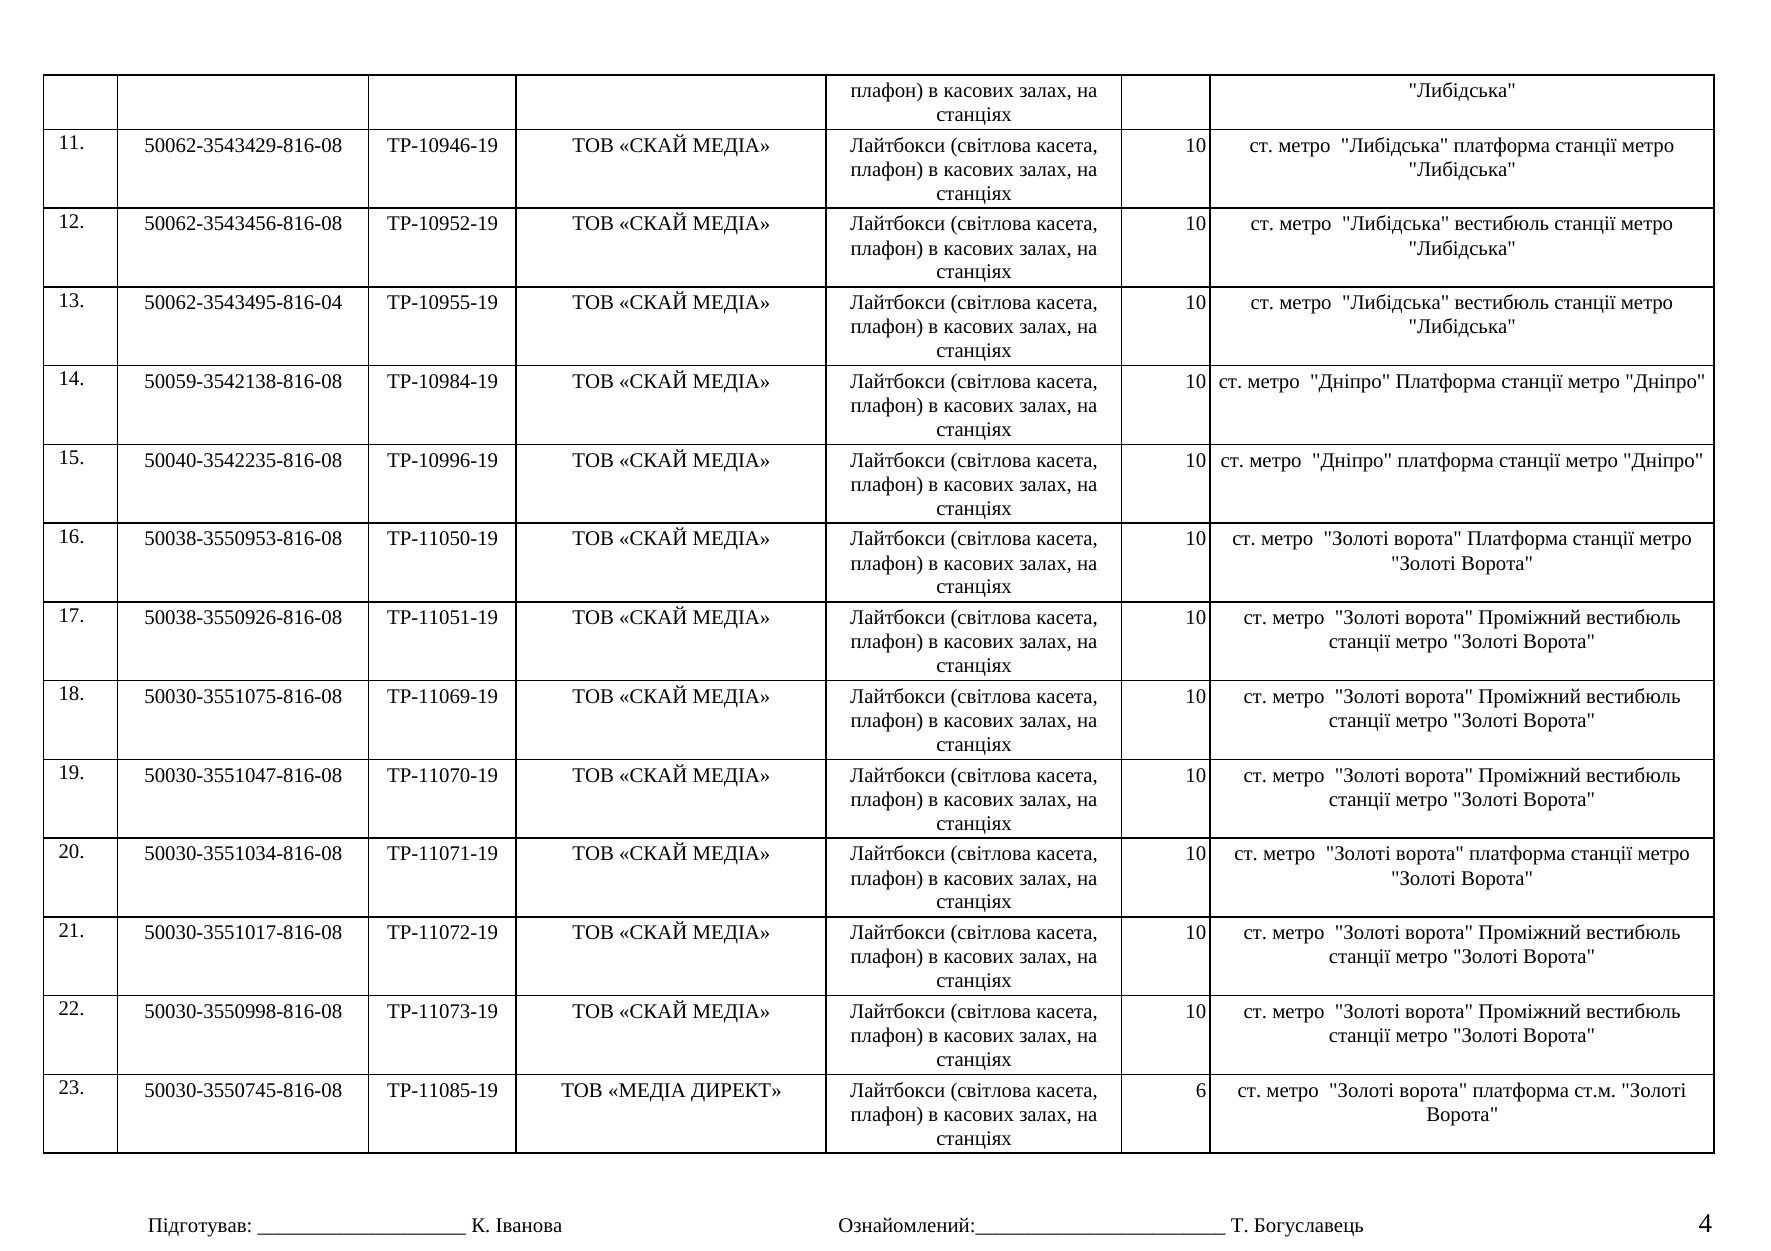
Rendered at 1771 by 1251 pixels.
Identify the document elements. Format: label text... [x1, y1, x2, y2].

table_cell Лайтбокси (світлова касета, плафон) в касових залах, на станціях [827, 996, 1121, 1073]
table_cell Лайтбокси (світлова касета, плафон) в касових залах, на станціях [827, 209, 1121, 286]
table_cell 50040-3542235-816-08 [118, 445, 368, 522]
table_cell [44, 760, 117, 837]
table_cell 10 [1122, 681, 1209, 758]
table_cell ТОВ «СКАЙ МЕДІА» [517, 445, 825, 522]
table_cell ТР-11070-19 [369, 760, 515, 837]
table_cell ТОВ «СКАЙ МЕДІА» [517, 366, 825, 443]
table_cell ст. метро "Золоті ворота" платформа станції метро "Золоті Ворота" [1211, 839, 1713, 916]
table_cell [44, 603, 117, 680]
table_cell ТОВ «СКАЙ МЕДІА» [517, 839, 825, 916]
table_cell [44, 445, 117, 522]
table_cell ТОВ «СКАЙ МЕДІА» [517, 524, 825, 601]
table_cell 10 [1122, 524, 1209, 601]
table_cell [44, 681, 117, 758]
table_cell 50038-3550953-816-08 [118, 524, 368, 601]
table_cell ст. метро "Либідська" вестибюль станції метро "Либідська" [1211, 209, 1713, 286]
table_cell [44, 76, 117, 128]
table_cell ТОВ «СКАЙ МЕДІА» [517, 130, 825, 207]
table_cell ст. метро "Золоті ворота" Платформа станції метро "Золоті Ворота" [1211, 524, 1713, 601]
table_cell Лайтбокси (світлова касета, плафон) в касових залах, на станціях [827, 918, 1121, 995]
table_cell 10 [1122, 288, 1209, 365]
table_cell [517, 76, 825, 128]
table_cell Лайтбокси (світлова касета, плафон) в касових залах, на станціях [827, 366, 1121, 443]
table_cell ст. метро "Золоті ворота" Проміжний вестибюль станції метро "Золоті Ворота" [1211, 918, 1713, 995]
table_cell [44, 996, 117, 1073]
table_cell 50030-3551017-816-08 [118, 918, 368, 995]
table_cell Лайтбокси (світлова касета, плафон) в касових залах, на станціях [827, 839, 1121, 916]
table_cell [44, 524, 117, 601]
table_cell ст. метро "Золоті ворота" Проміжний вестибюль станції метро "Золоті Ворота" [1211, 996, 1713, 1073]
table_cell ТОВ «СКАЙ МЕДІА» [517, 288, 825, 365]
table_cell ТР-10984-19 [369, 366, 515, 443]
table_cell ТР-11073-19 [369, 996, 515, 1073]
table_cell ТР-11072-19 [369, 918, 515, 995]
table_cell ТР-10952-19 [369, 209, 515, 286]
table_cell ТР-11085-19 [369, 1075, 515, 1152]
table_cell ТОВ «СКАЙ МЕДІА» [517, 603, 825, 680]
table_cell ст. метро "Либідська" платформа станції метро "Либідська" [1211, 130, 1713, 207]
table_cell ст. метро "Золоті ворота" платформа ст.м. "Золоті Ворота" [1211, 1075, 1713, 1152]
table_cell [1122, 76, 1209, 128]
table_cell Лайтбокси (світлова касета, плафон) в касових залах, на станціях [827, 524, 1121, 601]
table_cell 10 [1122, 445, 1209, 522]
table_cell 50059-3542138-816-08 [118, 366, 368, 443]
table_cell плафон) в касових залах, на станціях [827, 76, 1121, 128]
table_cell Лайтбокси (світлова касета, плафон) в касових залах, на станціях [827, 1075, 1121, 1152]
table_cell 10 [1122, 918, 1209, 995]
table_cell [44, 209, 117, 286]
table_cell ТР-10996-19 [369, 445, 515, 522]
table_cell 50062-3543429-816-08 [118, 130, 368, 207]
table_cell 6 [1122, 1075, 1209, 1152]
table_cell ТОВ «СКАЙ МЕДІА» [517, 996, 825, 1073]
table_cell 50030-3551047-816-08 [118, 760, 368, 837]
table_cell 10 [1122, 839, 1209, 916]
table_cell [44, 918, 117, 995]
table_cell Лайтбокси (світлова касета, плафон) в касових залах, на станціях [827, 445, 1121, 522]
table_cell 10 [1122, 760, 1209, 837]
table_cell ТР-11050-19 [369, 524, 515, 601]
table_cell Лайтбокси (світлова касета, плафон) в касових залах, на станціях [827, 130, 1121, 207]
table_cell [44, 288, 117, 365]
table_cell ТОВ «СКАЙ МЕДІА» [517, 681, 825, 758]
table_cell ст. метро "Дніпро" Платформа станції метро "Дніпро" [1211, 366, 1713, 443]
table_cell Лайтбокси (світлова касета, плафон) в касових залах, на станціях [827, 288, 1121, 365]
table_cell Лайтбокси (світлова касета, плафон) в касових залах, на станціях [827, 681, 1121, 758]
table_cell ТР-10946-19 [369, 130, 515, 207]
table_cell ТР-11051-19 [369, 603, 515, 680]
table_cell [44, 1075, 117, 1152]
table_cell [44, 366, 117, 443]
table_cell [44, 839, 117, 916]
table_cell 50030-3551075-816-08 [118, 681, 368, 758]
table_cell ТР-11069-19 [369, 681, 515, 758]
table_cell [118, 76, 368, 128]
table_cell ТР-10955-19 [369, 288, 515, 365]
table_cell 10 [1122, 996, 1209, 1073]
table_cell ст. метро "Золоті ворота" Проміжний вестибюль станції метро "Золоті Ворота" [1211, 603, 1713, 680]
table_cell ст. метро "Золоті ворота" Проміжний вестибюль станції метро "Золоті Ворота" [1211, 681, 1713, 758]
table_cell ТР-11071-19 [369, 839, 515, 916]
table_cell ТОВ «СКАЙ МЕДІА» [517, 209, 825, 286]
table_cell Лайтбокси (світлова касета, плафон) в касових залах, на станціях [827, 760, 1121, 837]
table_cell ТОВ «МЕДІА ДИРЕКТ» [517, 1075, 825, 1152]
table_cell 50062-3543456-816-08 [118, 209, 368, 286]
table_cell "Либідська" [1211, 76, 1713, 128]
table_cell 10 [1122, 603, 1209, 680]
table_cell 50062-3543495-816-04 [118, 288, 368, 365]
table_cell 50038-3550926-816-08 [118, 603, 368, 680]
table_cell 50030-3550998-816-08 [118, 996, 368, 1073]
table_cell 10 [1122, 130, 1209, 207]
table_cell ст. метро "Золоті ворота" Проміжний вестибюль станції метро "Золоті Ворота" [1211, 760, 1713, 837]
table_cell [44, 130, 117, 207]
table_cell 50030-3550745-816-08 [118, 1075, 368, 1152]
table_cell 10 [1122, 209, 1209, 286]
table_cell Лайтбокси (світлова касета, плафон) в касових залах, на станціях [827, 603, 1121, 680]
table_cell ТОВ «СКАЙ МЕДІА» [517, 918, 825, 995]
table_cell 10 [1122, 366, 1209, 443]
table_cell ст. метро "Либідська" вестибюль станції метро "Либідська" [1211, 288, 1713, 365]
table_cell 50030-3551034-816-08 [118, 839, 368, 916]
table_cell ст. метро "Дніпро" платформа станції метро "Дніпро" [1211, 445, 1713, 522]
table_cell ТОВ «СКАЙ МЕДІА» [517, 760, 825, 837]
table_cell [369, 76, 515, 128]
